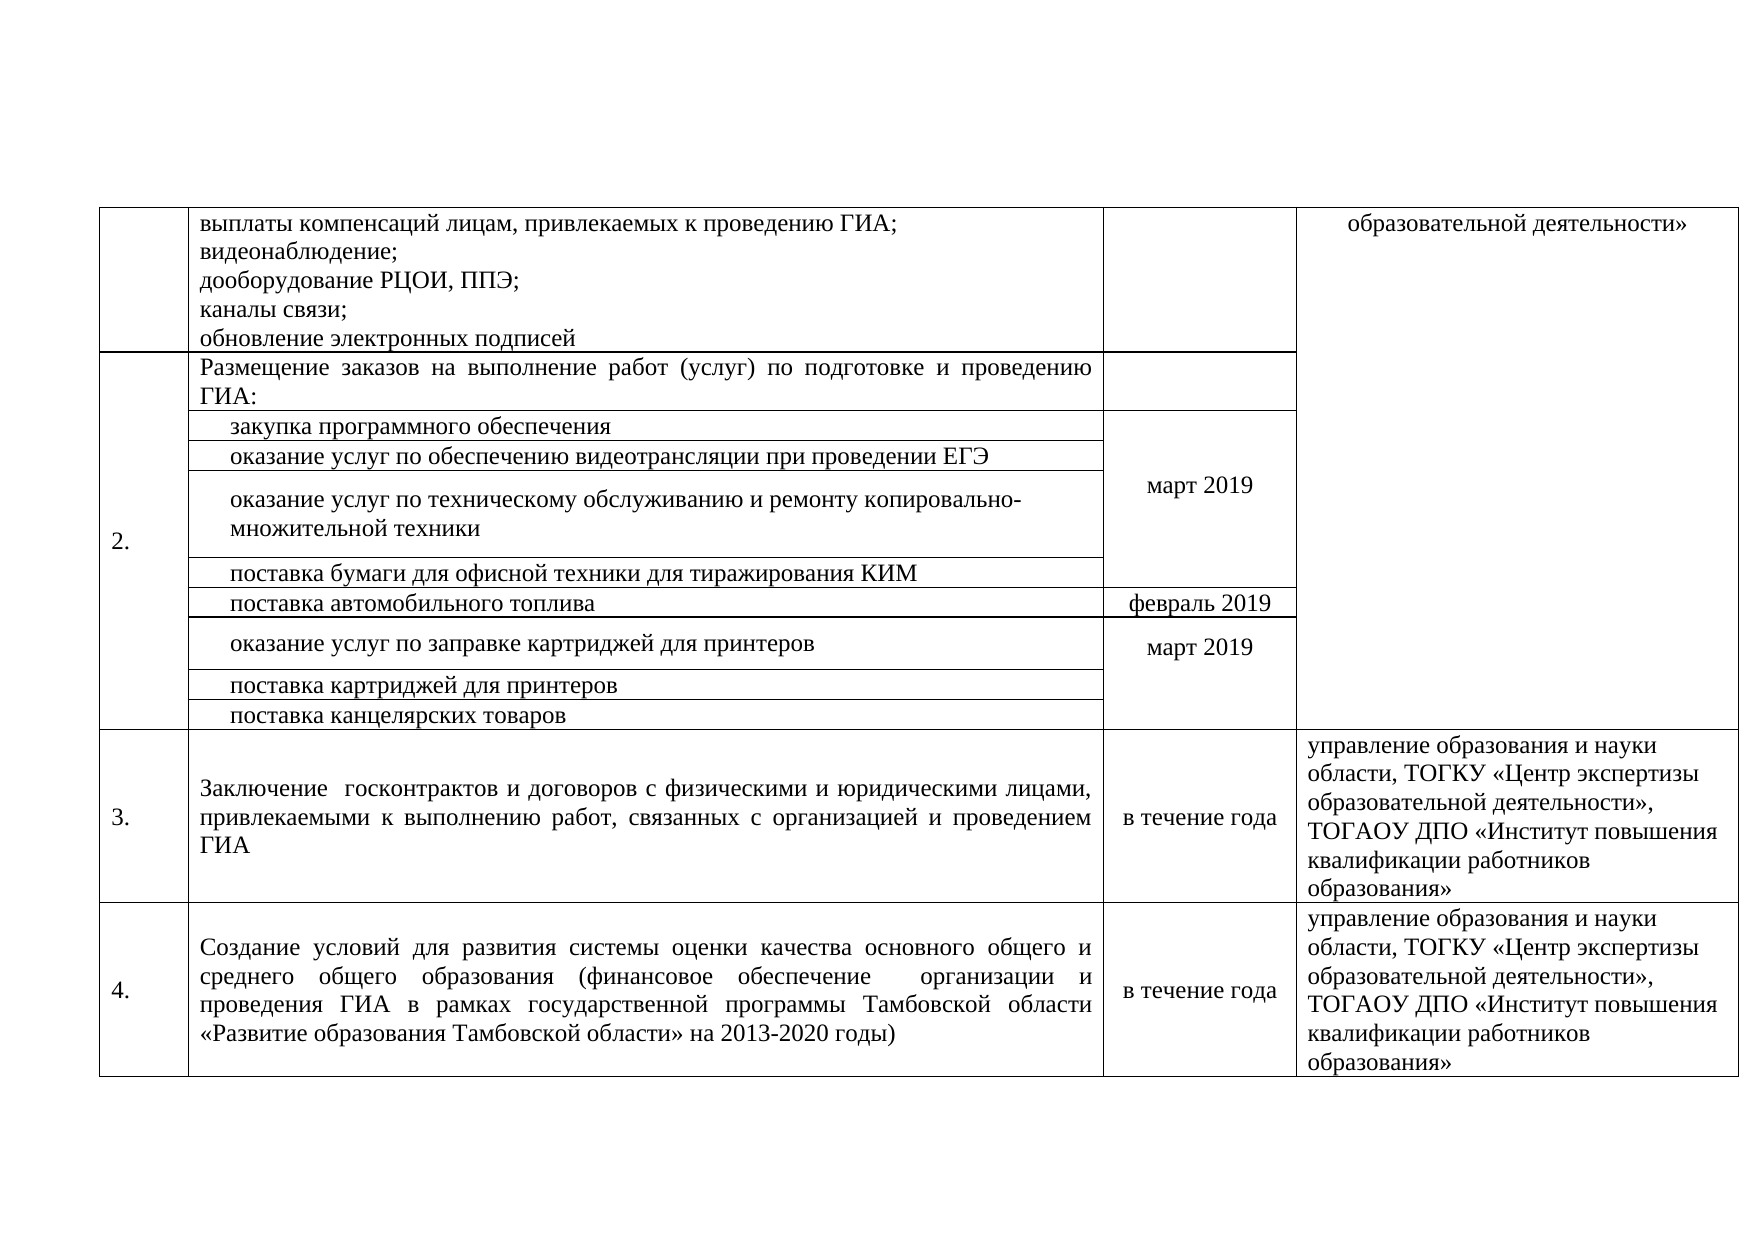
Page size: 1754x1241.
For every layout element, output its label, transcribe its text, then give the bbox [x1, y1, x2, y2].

table_cell управление образования и науки области, ТОГКУ «Центр экспертизы образовательной деятельности», ТОГАОУ ДПО «Институт повышения квалификации работников образования» [1297, 903, 1738, 1076]
table_cell Создание условий для развития системы оценки качества основного общего и среднего общего образования (финансовое обеспечение организации и проведения ГИА в рамках государственной программы Тамбовской области «Развитие образования Тамбовской области» на 2013-2020 годы) [189, 903, 1103, 1076]
table_cell закупка программного обеспечения [189, 411, 1103, 440]
table_cell оказание услуг по техническому обслуживанию и ремонту копировально-множительной техники [189, 471, 1103, 557]
table_cell поставка автомобильного топлива [189, 588, 1103, 616]
table_cell поставка картриджей для принтеров [189, 670, 1103, 699]
table_cell Размещение заказов на выполнение работ (услуг) по подготовке и проведению ГИА: [189, 353, 1103, 410]
table_cell март 2019 [1104, 411, 1296, 587]
table_cell Заключение госконтрактов и договоров с физическими и юридическими лицами, привлекаемыми к выполнению работ, связанных с организацией и проведением ГИА [189, 730, 1103, 902]
table_cell поставка канцелярских товаров [189, 700, 1103, 729]
table_cell 3. [100, 730, 188, 902]
table_cell оказание услуг по обеспечению видеотрансляции при проведении ЕГЭ [189, 441, 1103, 469]
table_cell [1104, 208, 1296, 351]
table_cell в течение года [1104, 903, 1296, 1076]
table_cell 4. [100, 903, 188, 1076]
table_cell 2. [100, 353, 188, 729]
table_cell выплаты компенсаций лицам, привлекаемых к проведению ГИА; видеонаблюдение; дооборудование РЦОИ, ППЭ; каналы связи; обновление электронных подписей [189, 208, 1103, 351]
table_cell образовательной деятельности» [1297, 208, 1738, 729]
table_cell оказание услуг по заправке картриджей для принтеров [189, 618, 1103, 669]
table_cell поставка бумаги для офисной техники для тиражирования КИМ [189, 558, 1103, 587]
table_cell управление образования и науки области, ТОГКУ «Центр экспертизы образовательной деятельности», ТОГАОУ ДПО «Институт повышения квалификации работников образования» [1297, 730, 1738, 902]
table_cell март 2019 [1104, 618, 1296, 729]
table_cell [1104, 353, 1296, 410]
table_cell [100, 208, 188, 351]
table_cell в течение года [1104, 730, 1296, 902]
table_cell февраль 2019 [1104, 588, 1296, 616]
